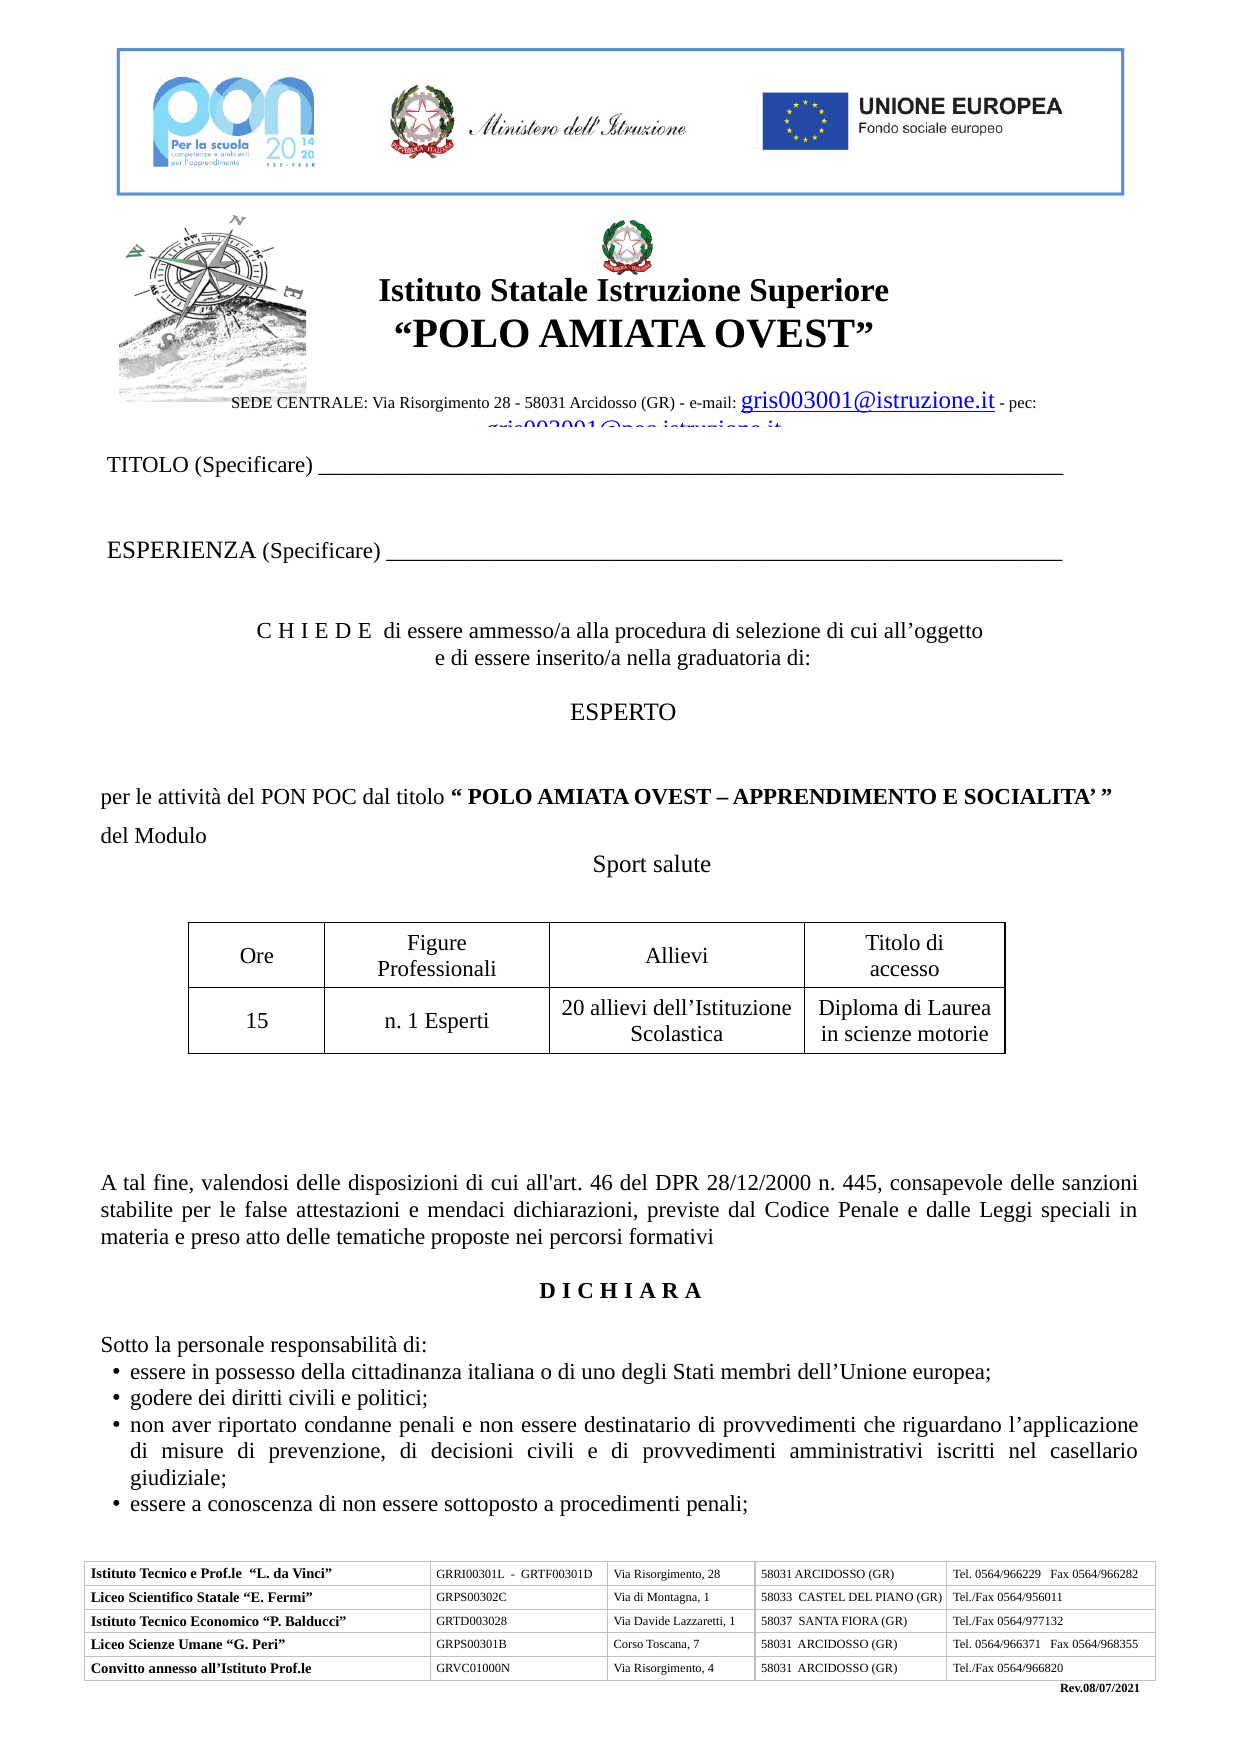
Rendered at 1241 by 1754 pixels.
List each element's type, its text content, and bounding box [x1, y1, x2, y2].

list essere a conoscenza di non essere sottoposto a procedimenti penali; [112, 1490, 1140, 1516]
text DICHIARA [100, 1277, 1140, 1303]
table_cell Diploma di Laurea in scienze motorie [805, 988, 1004, 1052]
text Sport salute [100, 849, 1140, 878]
list non aver riportato condanne penali e non essere destinatario di provvedimenti che riguardano l’applicazione di misure di prevenzione, di decisioni civili e di provvedimenti amministrativi iscritti nel casellario giudiziale; [112, 1411, 1140, 1490]
table_cell n. 1 Esperti [325, 988, 549, 1052]
text Sotto la personale responsabilità di: [100, 1331, 1140, 1357]
text A tal fine, valendosi delle disposizioni di cui all'art. 46 del DPR 28/12/2000 n. 445, consapevole delle sanzioni stabilite per le false attestazioni e mendaci dichiarazioni, previste dal Codice Penale e dalle Leggi speciali in materia e preso atto delle tematiche proposte nei percorsi formativi [100, 1168, 1140, 1249]
list essere in possesso della cittadinanza italiana o di uno degli Stati membri dell’Unione europea; [112, 1358, 1140, 1384]
table_header Titolo di accesso [805, 923, 1004, 987]
text CHIEDE di essere ammesso/a alla procedura di selezione di cui all’oggetto [100, 617, 1140, 644]
list godere dei diritti civili e politici; [112, 1384, 1140, 1411]
table_header Ore [189, 923, 324, 987]
text ESPERIENZA (Specificare) ___________________________________________________________ [100, 535, 1140, 564]
text ESPERTO [100, 697, 1140, 725]
text TITOLO (Specificare) _________________________________________________________________ [100, 449, 1140, 477]
table_cell 20 allievi dell’Istituzione Scolastica [550, 988, 804, 1052]
text per le attività del PON POC dal titolo “ POLO AMIATA OVEST – APPRENDIMENTO E SOCIALITA’ ” [100, 783, 1140, 809]
table_header Allievi [550, 923, 804, 987]
text del Modulo [100, 822, 1140, 849]
text e di essere inserito/a nella graduatoria di: [100, 644, 1140, 670]
table_cell 15 [189, 988, 324, 1052]
table_header Figure Professionali [325, 923, 549, 987]
